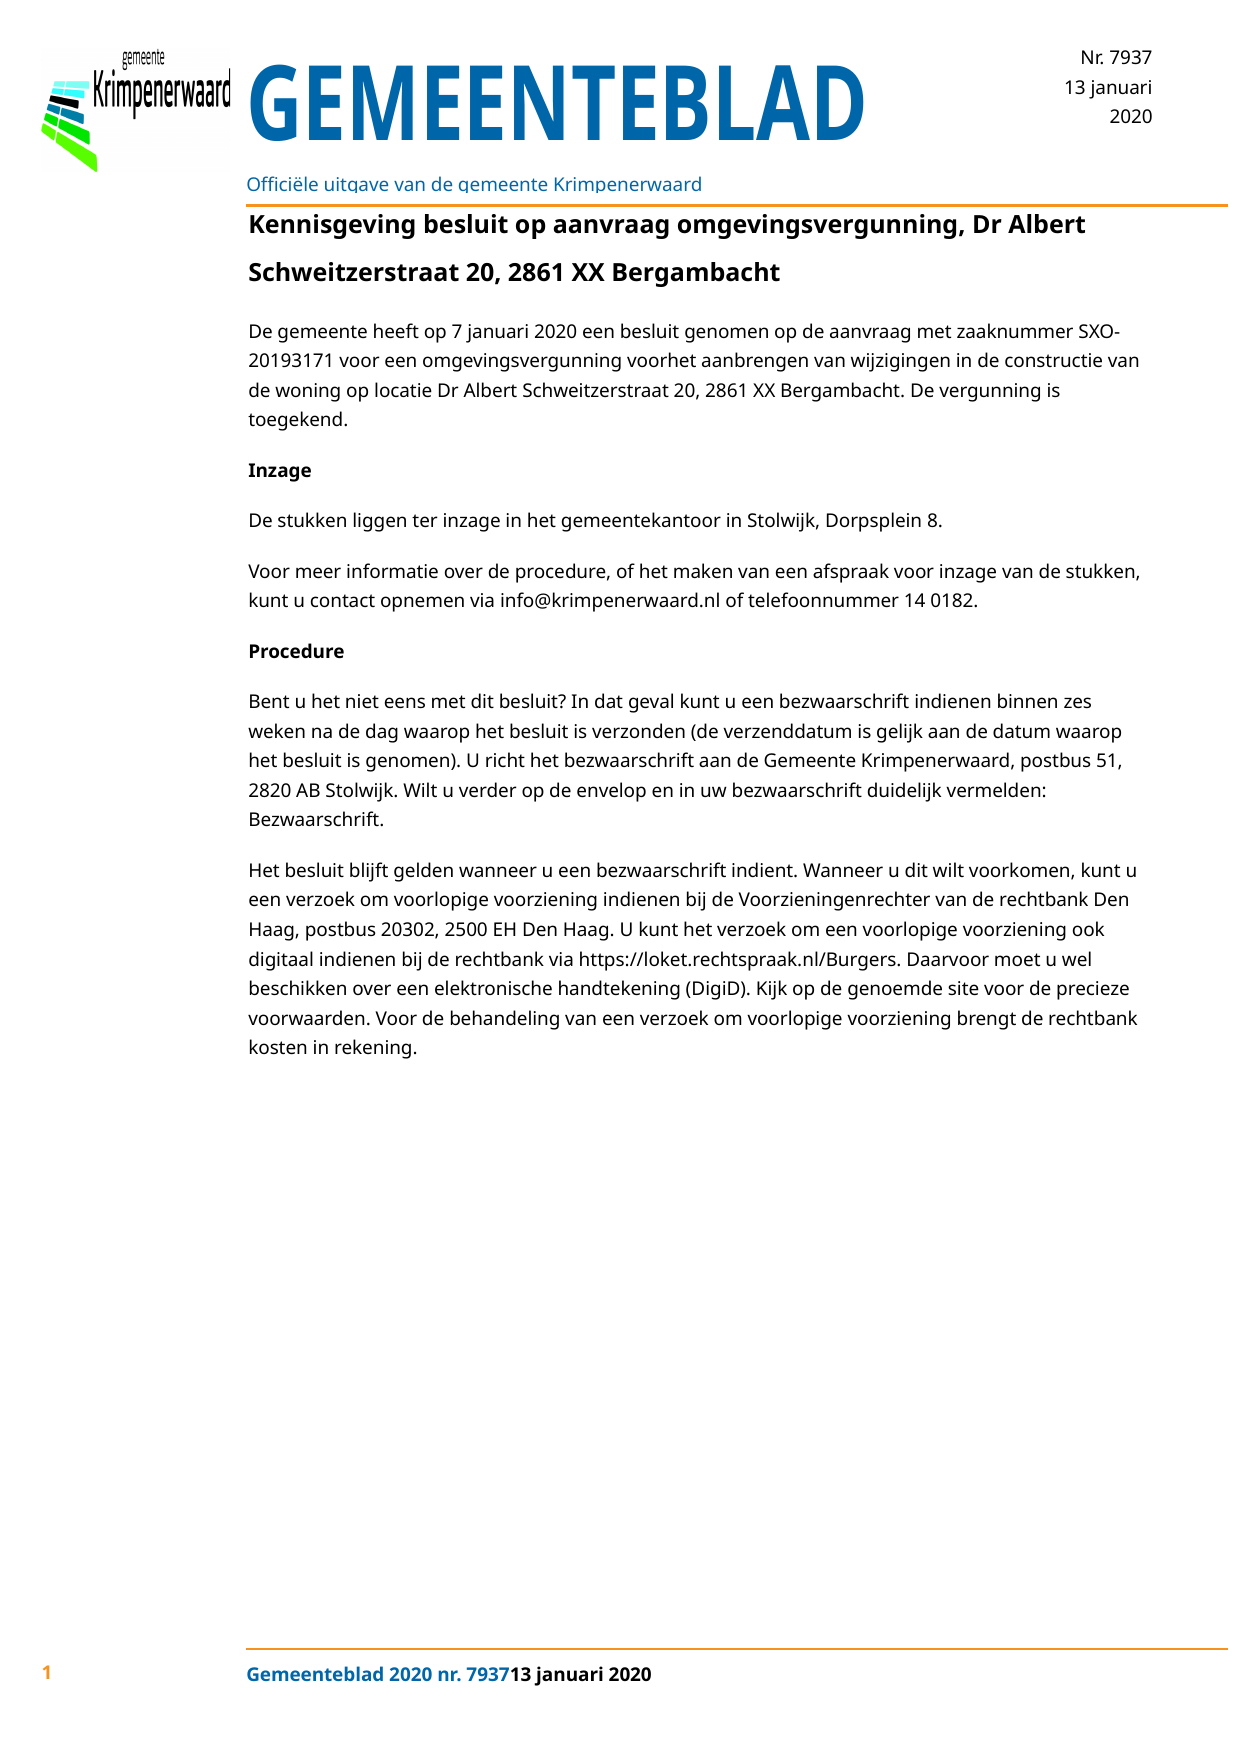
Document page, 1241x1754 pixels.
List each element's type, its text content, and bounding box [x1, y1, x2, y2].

text Voor meer informatie over de procedure, of het maken van een afspraak voor inzage van de stukken, kunt u contact opnemen via info@krimpenerwaard.nl of telefoonnummer 14 0182. [248, 558, 1152, 613]
text Inzage [248, 457, 1152, 483]
text Kennisgeving besluit op aanvraag omgevingsvergunning, Dr Albert Schweitzerstraat 20, 2861 XX Bergambacht [248, 207, 1152, 288]
text Procedure [248, 638, 1152, 664]
picture [41, 47, 231, 172]
text De stukken liggen ter inzage in het gemeentekantoor in Stolwijk, Dorpsplein 8. [248, 507, 1152, 533]
text De gemeente heeft op 7 januari 2020 een besluit genomen op de aanvraag met zaaknummer SXO-20193171 voor een omgevingsvergunning voorhet aanbrengen van wijzigingen in de constructie van de woning op locatie Dr Albert Schweitzerstraat 20, 2861 XX Bergambacht. De vergunning is toegekend. [248, 318, 1152, 432]
text Bent u het niet eens met dit besluit? In dat geval kunt u een bezwaarschrift indienen binnen zes weken na de dag waarop het besluit is verzonden (de verzenddatum is gelijk aan de datum waarop het besluit is genomen). U richt het bezwaarschrift aan de Gemeente Krimpenerwaard, postbus 51, 2820 AB Stolwijk. Wilt u verder op de envelop en in uw bezwaarschrift duidelijk vermelden: Bezwaarschrift. [248, 688, 1152, 832]
text Het besluit blijft gelden wanneer u een bezwaarschrift indient. Wanneer u dit wilt voorkomen, kunt u een verzoek om voorlopige voorziening indienen bij de Voorzieningenrechter van de rechtbank Den Haag, postbus 20302, 2500 EH Den Haag. U kunt het verzoek om een voorlopige voorziening ook digitaal indienen bij de rechtbank via https://loket.rechtspraak.nl/Burgers. Daarvoor moet u wel beschikken over een elektronische handtekening (DigiD). Kijk op de genoemde site voor de precieze voorwaarden. Voor de behandeling van een verzoek om voorlopige voorziening brengt de rechtbank kosten in rekening. [248, 857, 1152, 1060]
